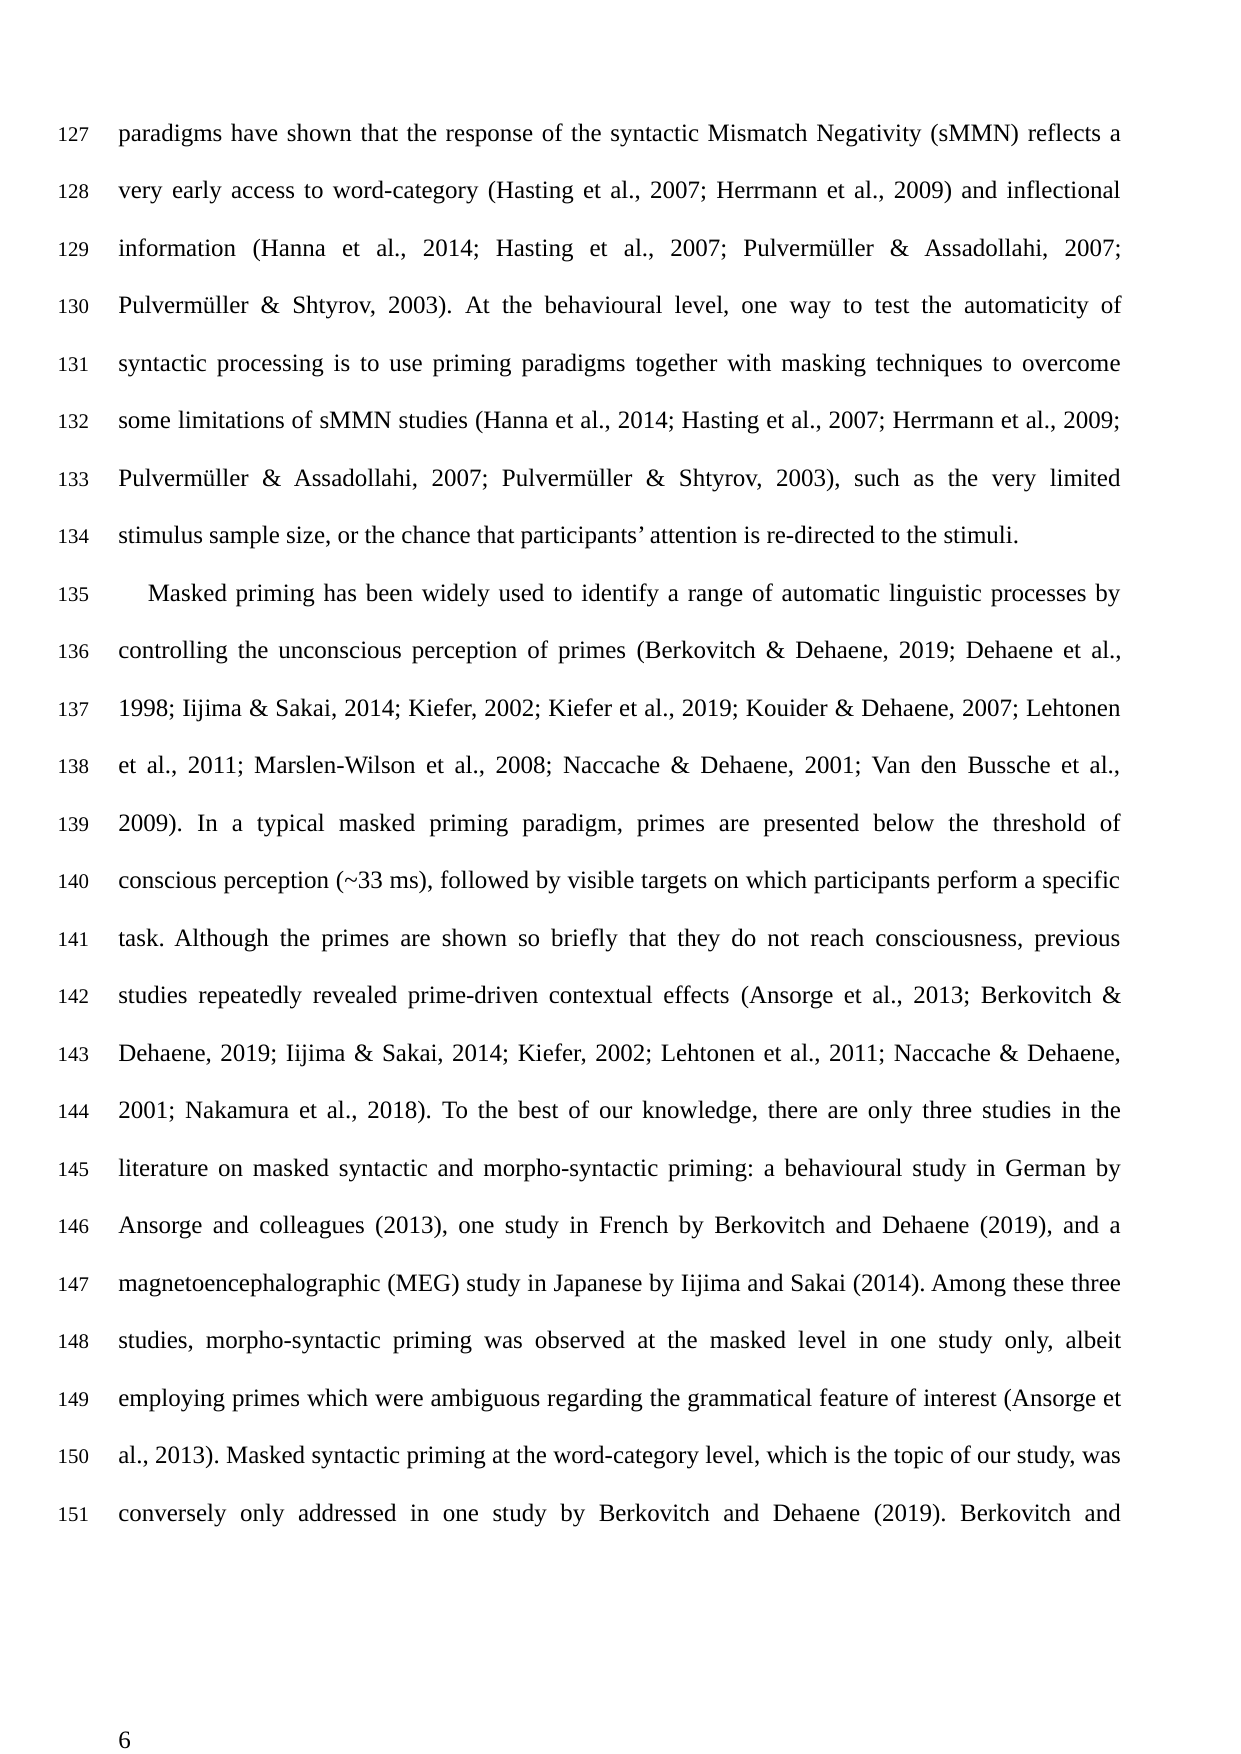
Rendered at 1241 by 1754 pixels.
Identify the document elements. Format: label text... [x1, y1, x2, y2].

text paradigms have shown that the response of the syntactic Mismatch Negativity (sMMN) reflects a very early access to word-category (Hasting et al., 2007; Herrmann et al., 2009) and inflectional information (Hanna et al., 2014; Hasting et al., 2007; Pulvermüller & Assadollahi, 2007; Pulvermüller & Shtyrov, 2003). At the behavioural level, one way to test the automaticity of syntactic processing is to use priming paradigms together with masking techniques to overcome some limitations of sMMN studies (Hanna et al., 2014; Hasting et al., 2007; Herrmann et al., 2009; Pulvermüller & Assadollahi, 2007; Pulvermüller & Shtyrov, 2003), such as the very limited stimulus sample size, or the chance that participants’ attention is re-directed to the stimuli. [118, 118, 1122, 549]
text Masked priming has been widely used to identify a range of automatic linguistic processes by controlling the unconscious perception of primes (Berkovitch & Dehaene, 2019; Dehaene et al., 1998; Iijima & Sakai, 2014; Kiefer, 2002; Kiefer et al., 2019; Kouider & Dehaene, 2007; Lehtonen et al., 2011; Marslen-Wilson et al., 2008; Naccache & Dehaene, 2001; Van den Bussche et al., 2009). In a typical masked priming paradigm, primes are presented below the threshold of conscious perception (~33 ms), followed by visible targets on which participants perform a specific task. Although the primes are shown so briefly that they do not reach consciousness, previous studies repeatedly revealed prime-driven contextual effects (Ansorge et al., 2013; Berkovitch & Dehaene, 2019; Iijima & Sakai, 2014; Kiefer, 2002; Lehtonen et al., 2011; Naccache & Dehaene, 2001; Nakamura et al., 2018). To the best of our knowledge, there are only three studies in the literature on masked syntactic and morpho-syntactic priming: a behavioural study in German by Ansorge and colleagues (2013), one study in French by Berkovitch and Dehaene (2019), and a magnetoencephalographic (MEG) study in Japanese by Iijima and Sakai (2014). Among these three studies, morpho-syntactic priming was observed at the masked level in one study only, albeit employing primes which were ambiguous regarding the grammatical feature of interest (Ansorge et al., 2013). Masked syntactic priming at the word-category level, which is the topic of our study, was conversely only addressed in one study by Berkovitch and Dehaene (2019). Berkovitch and [118, 578, 1122, 1527]
